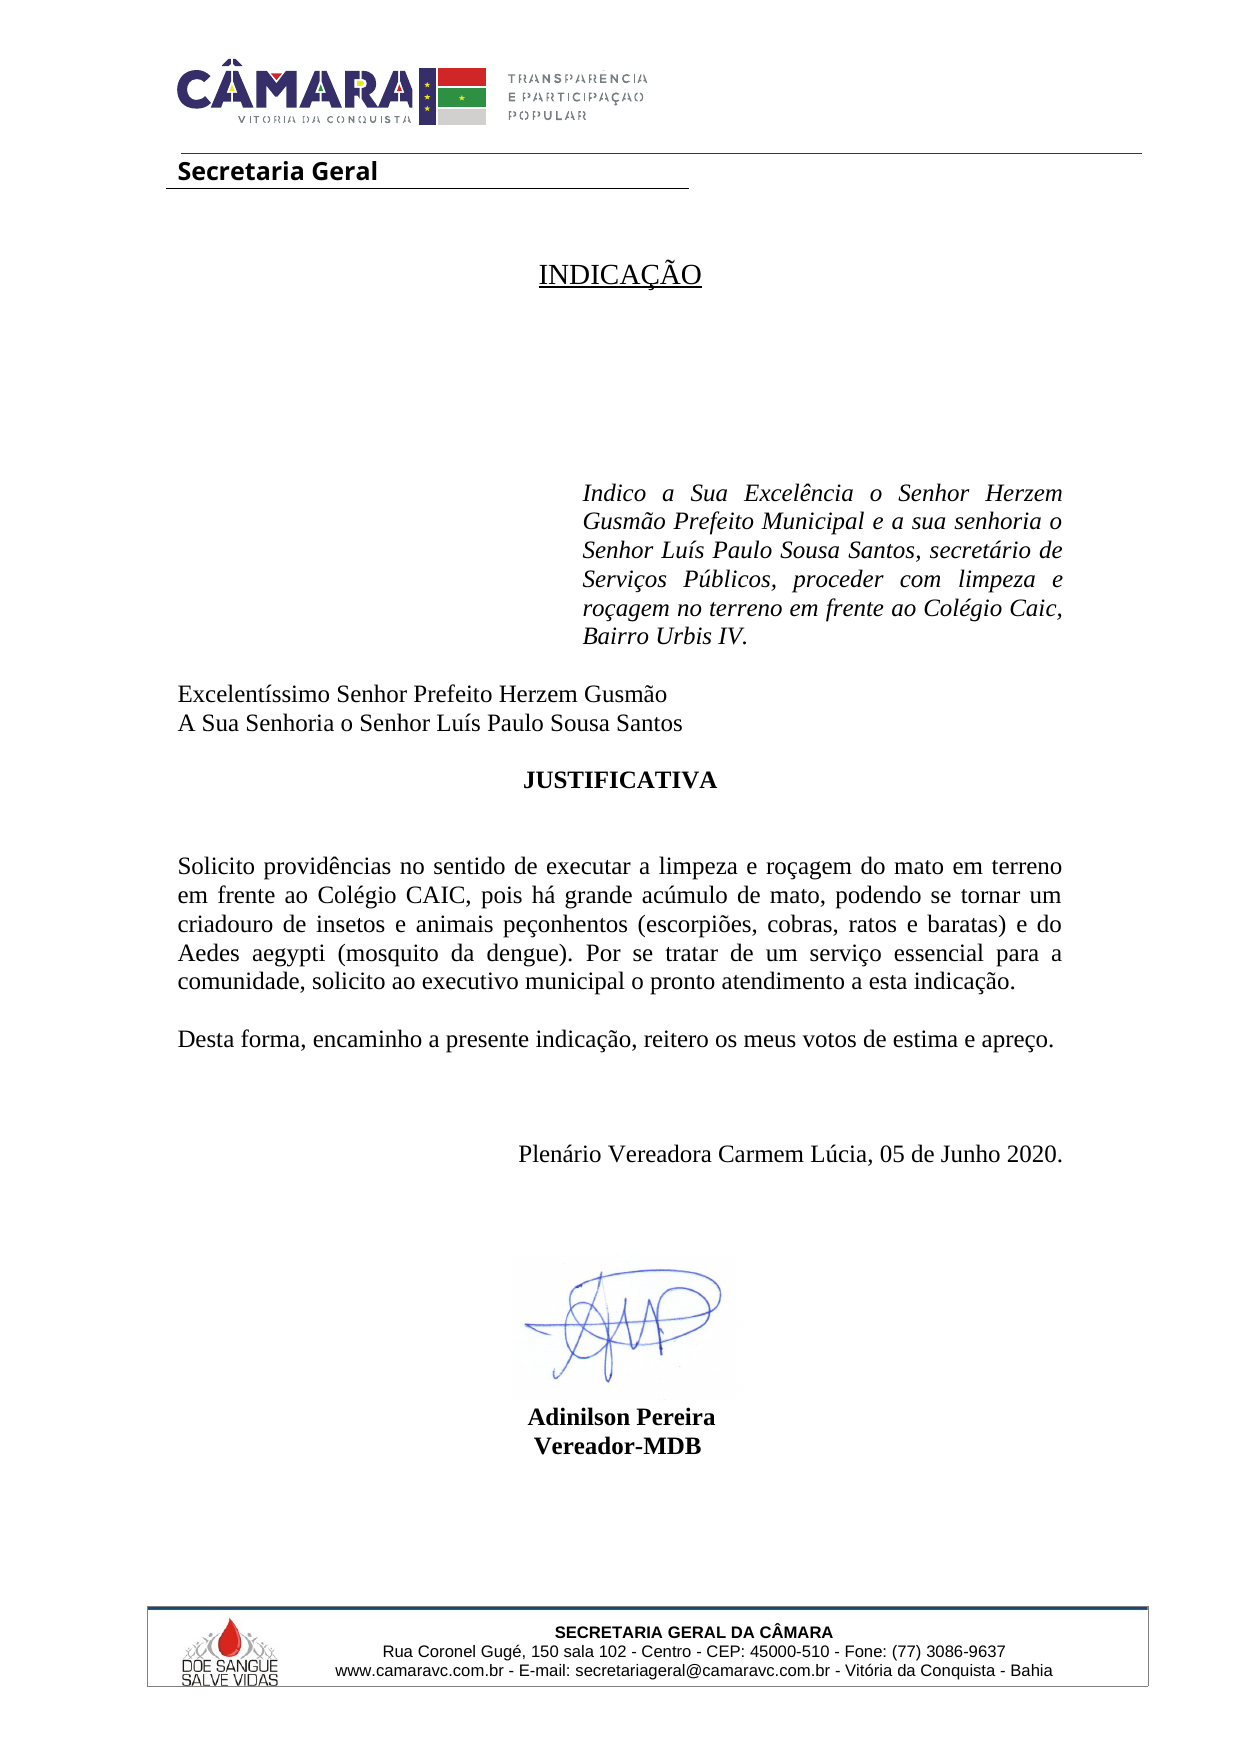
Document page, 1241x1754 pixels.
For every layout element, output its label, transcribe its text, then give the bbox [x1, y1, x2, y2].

text Excelentíssimo Senhor Prefeito Herzem Gusmão [177, 679, 1063, 708]
text Vereador-MDB [177, 1431, 1063, 1460]
text Indico a Sua Excelência o Senhor Herzem Gusmão Prefeito Municipal e a sua senhoria o Senhor Luís Paulo Sousa Santos, secretário de Serviços Públicos, proceder com limpeza e roçagem no terreno em frente ao Colégio Caic, Bairro Urbis IV. [582, 478, 1063, 650]
text Adinilson Pereira [177, 1402, 1063, 1431]
text Desta forma, encaminho a presente indicação, reitero os meus votos de estima e apreço. [177, 1024, 1063, 1053]
text Solicito providências no sentido de executar a limpeza e roçagem do mato em terreno em frente ao Colégio CAIC, pois há grande acúmulo de mato, podendo se tornar um criadouro de insetos e animais peçonhentos (escorpiões, cobras, ratos e baratas) e do Aedes aegypti (mosquito da dengue). Por se tratar de um serviço essencial para a comunidade, solicito ao executivo municipal o pronto atendimento a esta indicação. [177, 851, 1063, 995]
text INDICAÇÃO [177, 257, 1063, 291]
text JUSTIFICATIVA [177, 765, 1063, 794]
text Plenário Vereadora Carmem Lúcia, 05 de Junho 2020. [177, 1139, 1063, 1168]
text A Sua Senhoria o Senhor Luís Paulo Sousa Santos [177, 708, 1063, 736]
picture [148, 1607, 1148, 1686]
